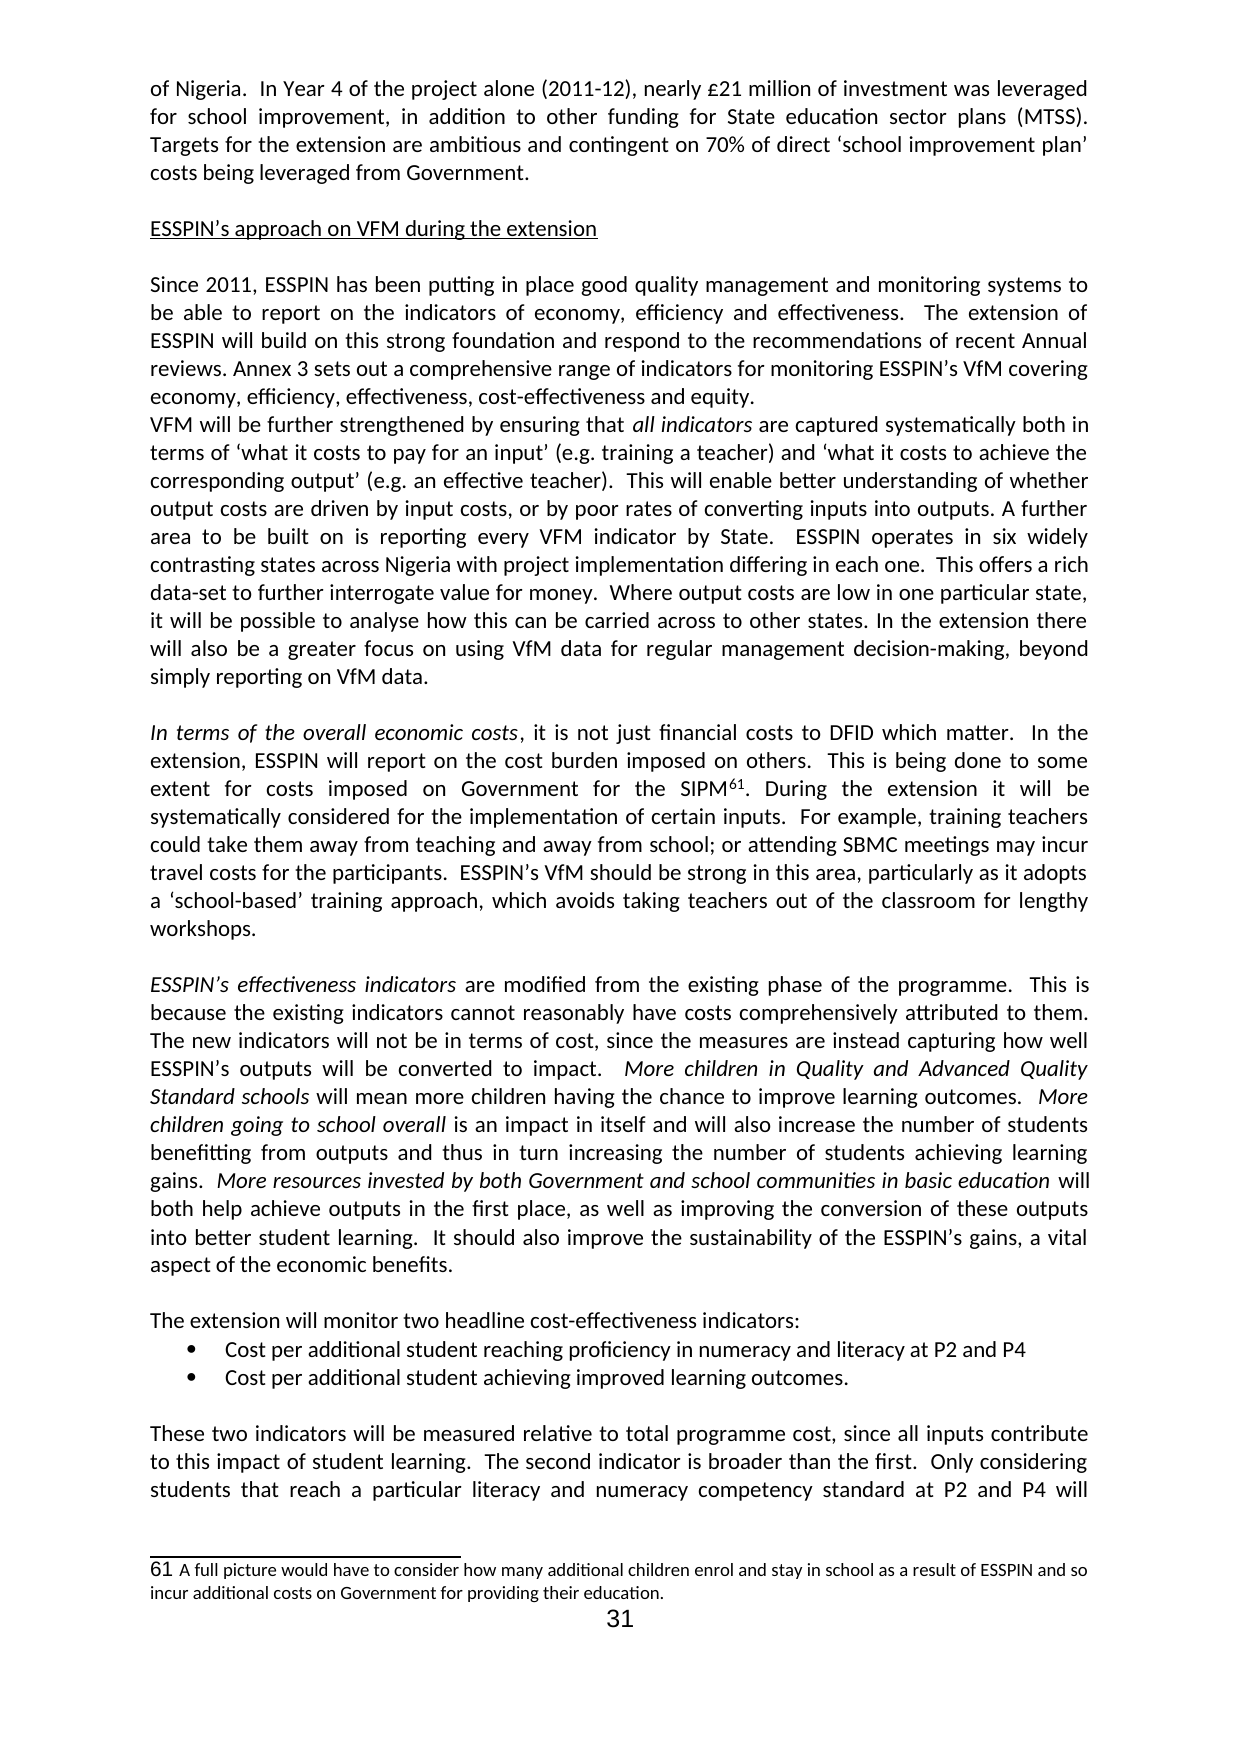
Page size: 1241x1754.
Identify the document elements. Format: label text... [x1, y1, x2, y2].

text VFM will be further strengthened by ensuring that all indicators are captured systematically both in terms of ‘what it costs to pay for an input’ (e.g. training a teacher) and ‘what it costs to achieve the corresponding output’ (e.g. an effective teacher). This will enable better understanding of whether output costs are driven by input costs, or by poor rates of converting inputs into outputs. A further area to be built on is reporting every VFM indicator by State. ESSPIN operates in six widely contrasting states across Nigeria with project implementation differing in each one. This offers a rich data-set to further interrogate value for money. Where output costs are low in one particular state, it will be possible to analyse how this can be carried across to other states. In the extension there will also be a greater focus on using VfM data for regular management decision-making, beyond simply reporting on VfM data. [150, 410, 1090, 690]
text A full picture would have to consider how many additional children enrol and stay in school as a result of ESSPIN and so incur additional costs on Government for providing their education. [150, 1557, 1090, 1604]
list Cost per additional student achieving improved learning outcomes. [187, 1363, 1090, 1391]
text Since 2011, ESSPIN has been putting in place good quality management and monitoring systems to be able to report on the indicators of economy, efficiency and effectiveness. The extension of ESSPIN will build on this strong foundation and respond to the recommendations of recent Annual reviews. Annex 3 sets out a comprehensive range of indicators for monitoring ESSPIN’s VfM covering economy, efficiency, effectiveness, cost-effectiveness and equity. [150, 270, 1090, 410]
text The extension will monitor two headline cost-effectiveness indicators: [150, 1307, 1090, 1335]
text ESSPIN’s approach on VFM during the extension [150, 214, 1090, 242]
text of Nigeria. In Year 4 of the project alone (2011-12), nearly £21 million of investment was leveraged for school improvement, in addition to other funding for State education sector plans (MTSS). Targets for the extension are ambitious and contingent on 70% of direct ‘school improvement plan’ costs being leveraged from Government. [150, 74, 1090, 186]
list Cost per additional student reaching proficiency in numeracy and literacy at P2 and P4 [187, 1335, 1090, 1363]
text These two indicators will be measured relative to total programme cost, since all inputs contribute to this impact of student learning. The second indicator is broader than the first. Only considering students that reach a particular literacy and numeracy competency standard at P2 and P4 will [150, 1419, 1090, 1503]
text ESSPIN’s effectiveness indicators are modified from the existing phase of the programme. This is because the existing indicators cannot reasonably have costs comprehensively attributed to them. The new indicators will not be in terms of cost, since the measures are instead capturing how well ESSPIN’s outputs will be converted to impact. More children in Quality and Advanced Quality Standard schools will mean more children having the chance to improve learning outcomes. More children going to school overall is an impact in itself and will also increase the number of students benefitting from outputs and thus in turn increasing the number of students achieving learning gains. More resources invested by both Government and school communities in basic education will both help achieve outputs in the first place, as well as improving the conversion of these outputs into better student learning. It should also improve the sustainability of the ESSPIN’s gains, a vital aspect of the economic benefits. [150, 970, 1090, 1279]
text In terms of the overall economic costs, it is not just financial costs to DFID which matter. In the extension, ESSPIN will report on the cost burden imposed on others. This is being done to some extent for costs imposed on Government for the SIPM. During the extension it will be systematically considered for the implementation of certain inputs. For example, training teachers could take them away from teaching and away from school; or attending SBMC meetings may incur travel costs for the participants. ESSPIN’s VfM should be strong in this area, particularly as it adopts a ‘school-based’ training approach, which avoids taking teachers out of the classroom for lengthy workshops. [150, 718, 1090, 942]
